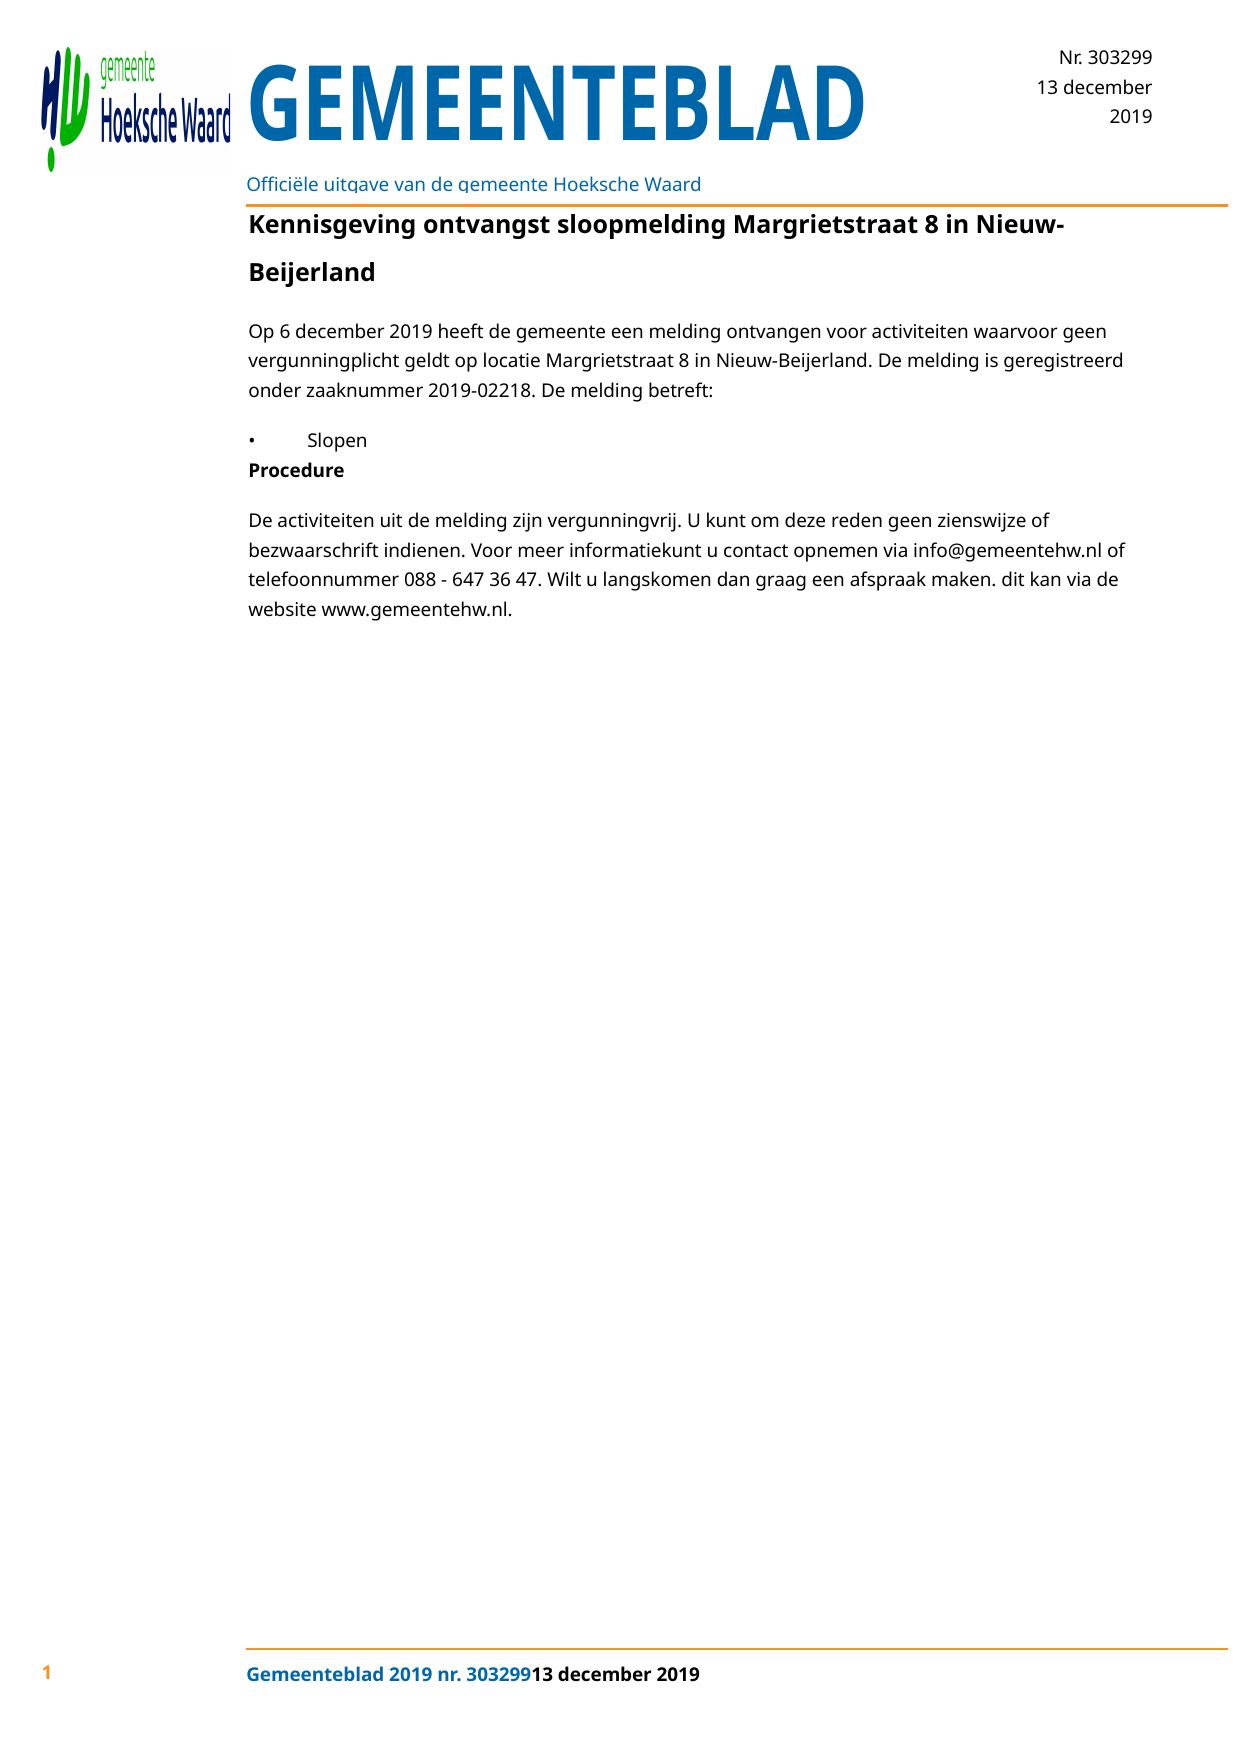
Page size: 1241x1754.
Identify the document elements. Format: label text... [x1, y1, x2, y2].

text Kennisgeving ontvangst sloopmelding Margrietstraat 8 in Nieuw-Beijerland [248, 207, 1152, 288]
text De activiteiten uit de melding zijn vergunningvrij. U kunt om deze reden geen zienswijze of bezwaarschrift indienen. Voor meer informatiekunt u contact opnemen via info@gemeentehw.nl of telefoonnummer 088 - 647 36 47. Wilt u langskomen dan graag een afspraak maken. dit kan via de website www.gemeentehw.nl. [248, 507, 1152, 622]
list Slopen [248, 427, 1152, 453]
text Op 6 december 2019 heeft de gemeente een melding ontvangen voor activiteiten waarvoor geen vergunningplicht geldt op locatie Margrietstraat 8 in Nieuw-Beijerland. De melding is geregistreerd onder zaaknummer 2019-02218. De melding betreft: [248, 318, 1152, 403]
text Procedure [248, 457, 1152, 483]
picture [41, 47, 231, 172]
